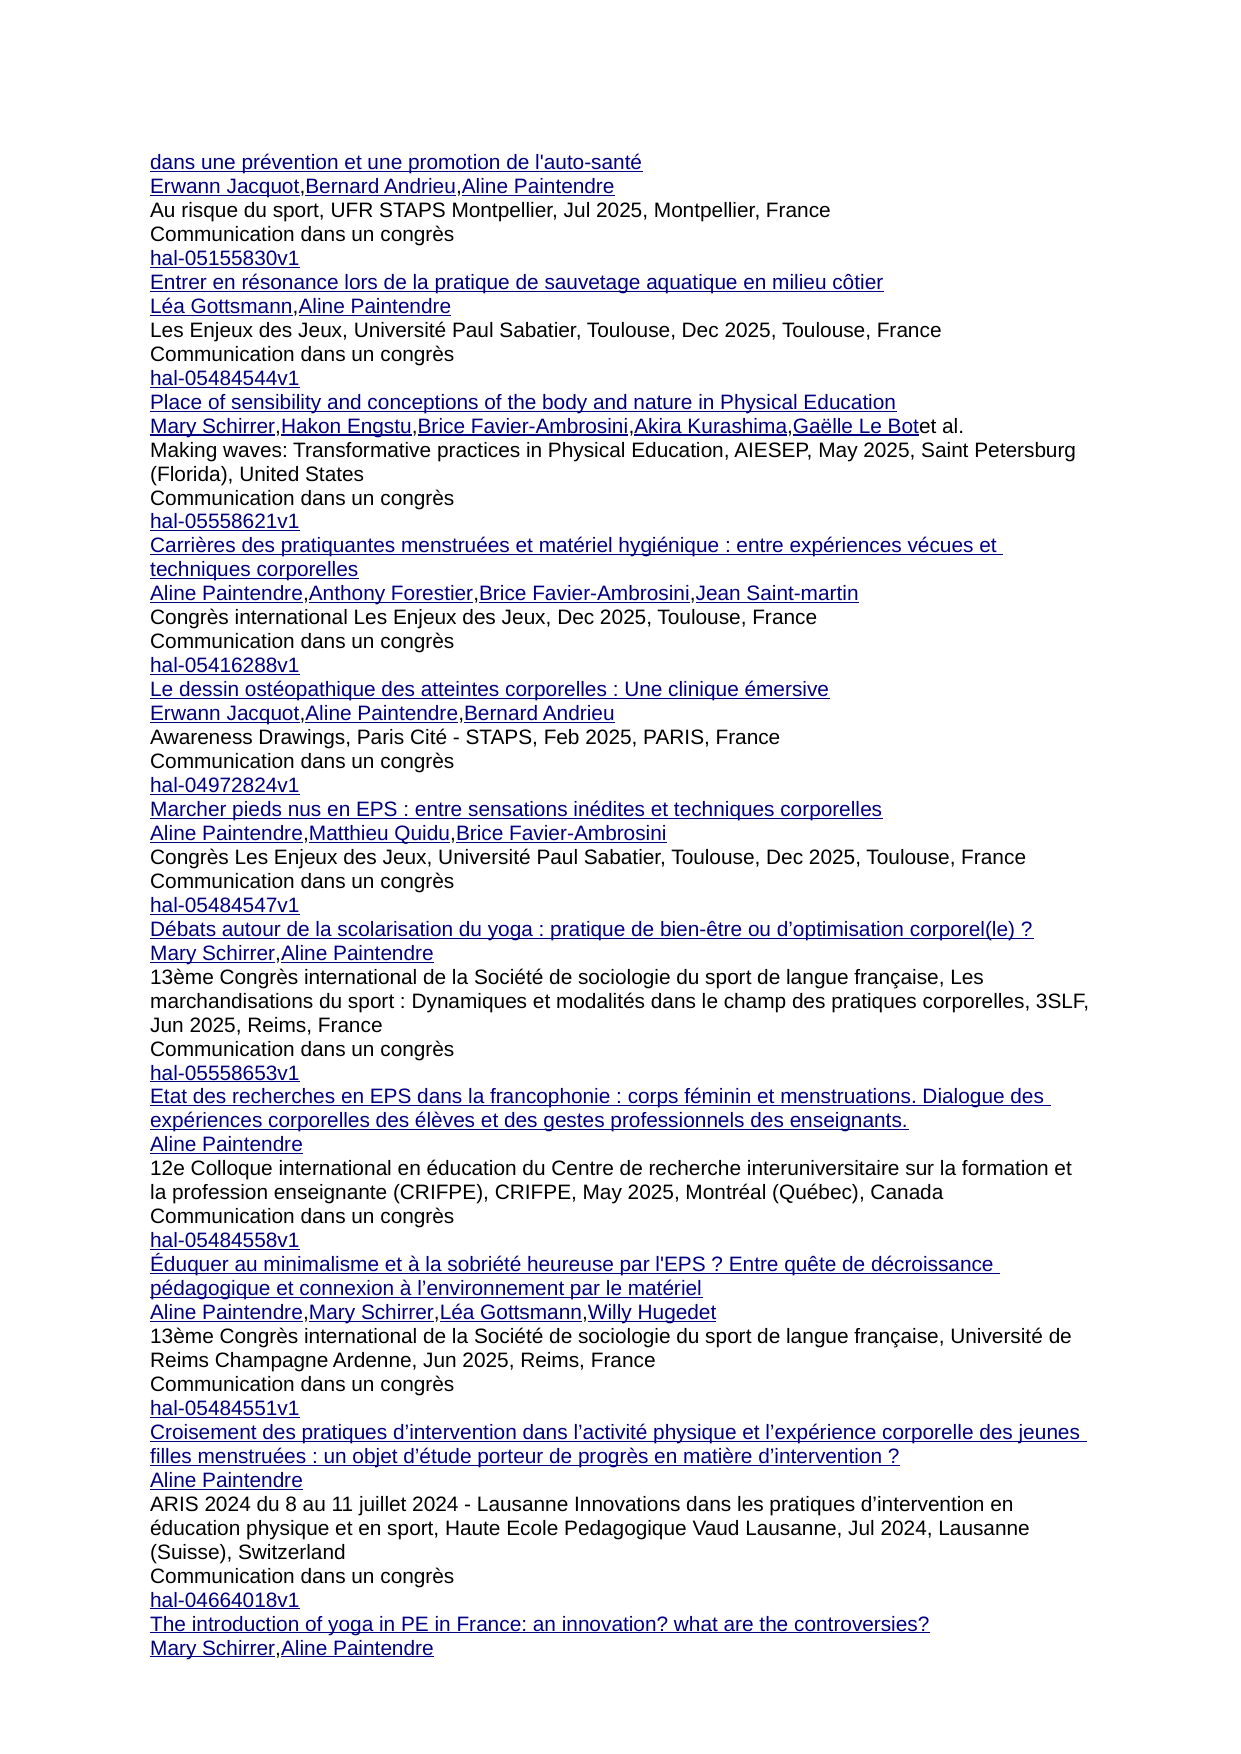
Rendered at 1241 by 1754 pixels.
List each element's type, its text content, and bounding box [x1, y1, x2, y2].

table_cell Carrières des pratiquantes menstruées et matériel hygiénique : entre expériences vécues et techniques corporelles Aline Paintendre,Anthony Forestier,Brice Favier-Ambrosini,Jean Saint-martin Congrès international Les Enjeux des Jeux, Dec 2025, Toulouse, France Communication dans un congrès hal-05416288v1 [150, 533, 1090, 677]
table_cell Entrer en résonance lors de la pratique de sauvetage aquatique en milieu côtier Léa Gottsmann,Aline Paintendre Les Enjeux des Jeux, Université Paul Sabatier, Toulouse, Dec 2025, Toulouse, France Communication dans un congrès hal-05484544v1 [150, 270, 1090, 389]
table_cell Place of sensibility and conceptions of the body and nature in Physical Education Mary Schirrer,Hakon Engstu,Brice Favier-Ambrosini,Akira Kurashima,Gaëlle Le Botet al. Making waves: Transformative practices in Physical Education, AIESEP, May 2025, Saint Petersburg (Florida), United States Communication dans un congrès hal-05558621v1 [150, 390, 1090, 533]
table_cell dans une prévention et une promotion de l'auto-santé Erwann Jacquot,Bernard Andrieu,Aline Paintendre Au risque du sport, UFR STAPS Montpellier, Jul 2025, Montpellier, France Communication dans un congrès hal-05155830v1 [150, 150, 1090, 270]
table_cell Etat des recherches en EPS dans la francophonie : corps féminin et menstruations. Dialogue des expériences corporelles des élèves et des gestes professionnels des enseignants. Aline Paintendre 12e Colloque international en éducation du Centre de recherche interuniversitaire sur la formation et la profession enseignante (CRIFPE), CRIFPE, May 2025, Montréal (Québec), Canada Communication dans un congrès hal-05484558v1 [150, 1084, 1090, 1252]
table_cell Éduquer au minimalisme et à la sobriété heureuse par l'EPS ? Entre quête de décroissance pédagogique et connexion à l’environnement par le matériel Aline Paintendre,Mary Schirrer,Léa Gottsmann,Willy Hugedet 13ème Congrès international de la Société de sociologie du sport de langue française, Université de Reims Champagne Ardenne, Jun 2025, Reims, France Communication dans un congrès hal-05484551v1 [150, 1252, 1090, 1420]
table_cell Le dessin ostéopathique des atteintes corporelles : Une clinique émersive Erwann Jacquot,Aline Paintendre,Bernard Andrieu Awareness Drawings, Paris Cité - STAPS, Feb 2025, PARIS, France Communication dans un congrès hal-04972824v1 [150, 677, 1090, 797]
table_cell Croisement des pratiques d’intervention dans l’activité physique et l’expérience corporelle des jeunes filles menstruées : un objet d’étude porteur de progrès en matière d’intervention ? Aline Paintendre ARIS 2024 du 8 au 11 juillet 2024 - Lausanne Innovations dans les pratiques d’intervention en éducation physique et en sport, Haute Ecole Pedagogique Vaud Lausanne, Jul 2024, Lausanne (Suisse), Switzerland Communication dans un congrès hal-04664018v1 [150, 1420, 1090, 1611]
table_cell The introduction of yoga in PE in France: an innovation? what are the controversies? Mary Schirrer,Aline Paintendre [150, 1611, 1090, 1659]
table_cell Marcher pieds nus en EPS : entre sensations inédites et techniques corporelles Aline Paintendre,Matthieu Quidu,Brice Favier-Ambrosini Congrès Les Enjeux des Jeux, Université Paul Sabatier, Toulouse, Dec 2025, Toulouse, France Communication dans un congrès hal-05484547v1 [150, 797, 1090, 917]
table_cell Débats autour de la scolarisation du yoga : pratique de bien-être ou d’optimisation corporel(le) ? Mary Schirrer,Aline Paintendre 13ème Congrès international de la Société de sociologie du sport de langue française, Les marchandisations du sport : Dynamiques et modalités dans le champ des pratiques corporelles, 3SLF, Jun 2025, Reims, France Communication dans un congrès hal-05558653v1 [150, 917, 1090, 1084]
